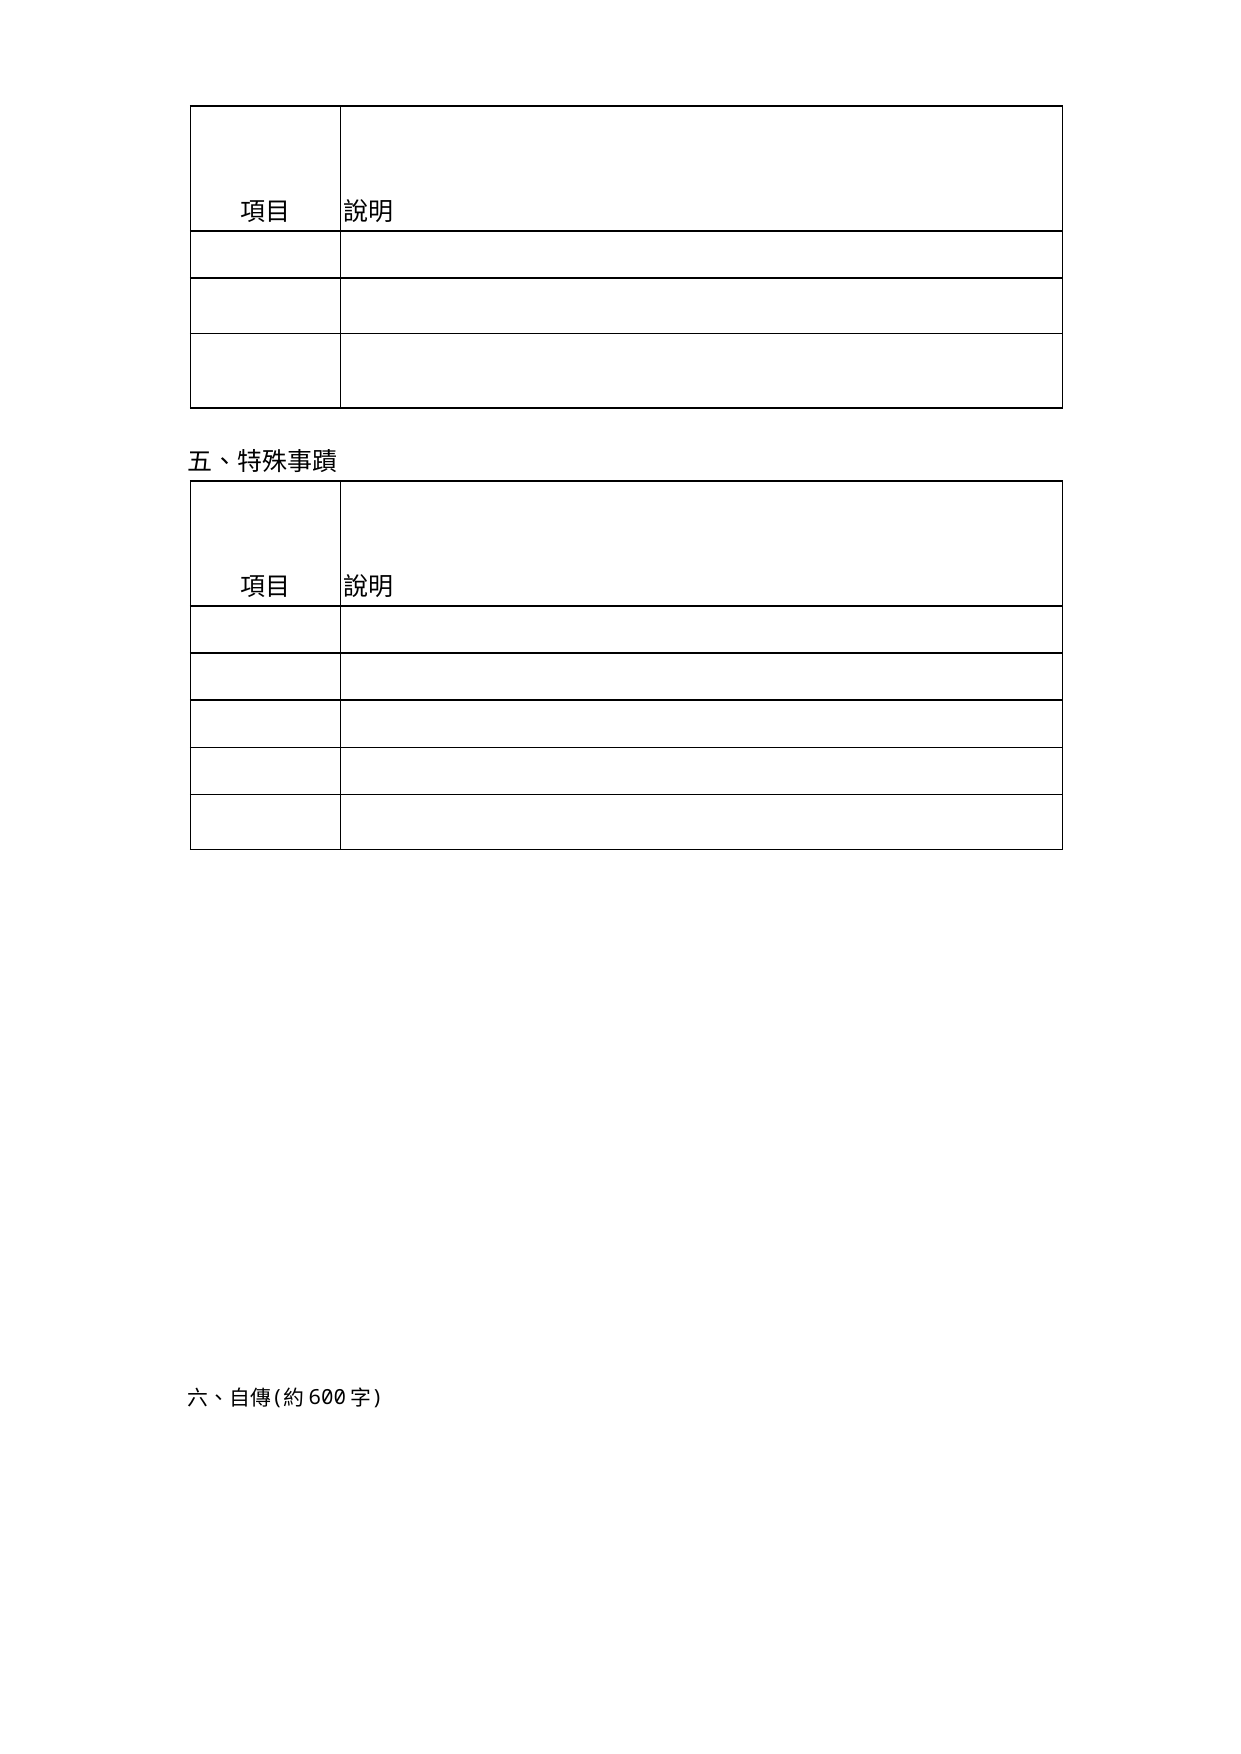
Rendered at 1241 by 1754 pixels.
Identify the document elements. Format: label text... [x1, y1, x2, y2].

table_cell [341, 701, 1062, 746]
table_cell [191, 654, 340, 699]
text 六、自傳(約600字) [187, 1355, 1053, 1418]
table_cell [341, 748, 1062, 793]
table_cell [191, 795, 340, 849]
table_cell [191, 334, 340, 407]
table_cell [341, 795, 1062, 849]
table_cell [341, 334, 1062, 407]
table_header 說明 [341, 107, 1062, 230]
table_cell [341, 232, 1062, 277]
table_cell [341, 654, 1062, 699]
table_header 項目 [191, 107, 340, 230]
table_cell [191, 279, 340, 332]
text 五、特殊事蹟 [187, 418, 1053, 480]
table_cell [191, 748, 340, 793]
table_cell [191, 232, 340, 277]
table_cell [341, 607, 1062, 652]
table_cell [191, 607, 340, 652]
table_header 說明 [341, 482, 1062, 605]
table_cell [341, 279, 1062, 332]
table_header 項目 [191, 482, 340, 605]
table_cell [191, 701, 340, 746]
